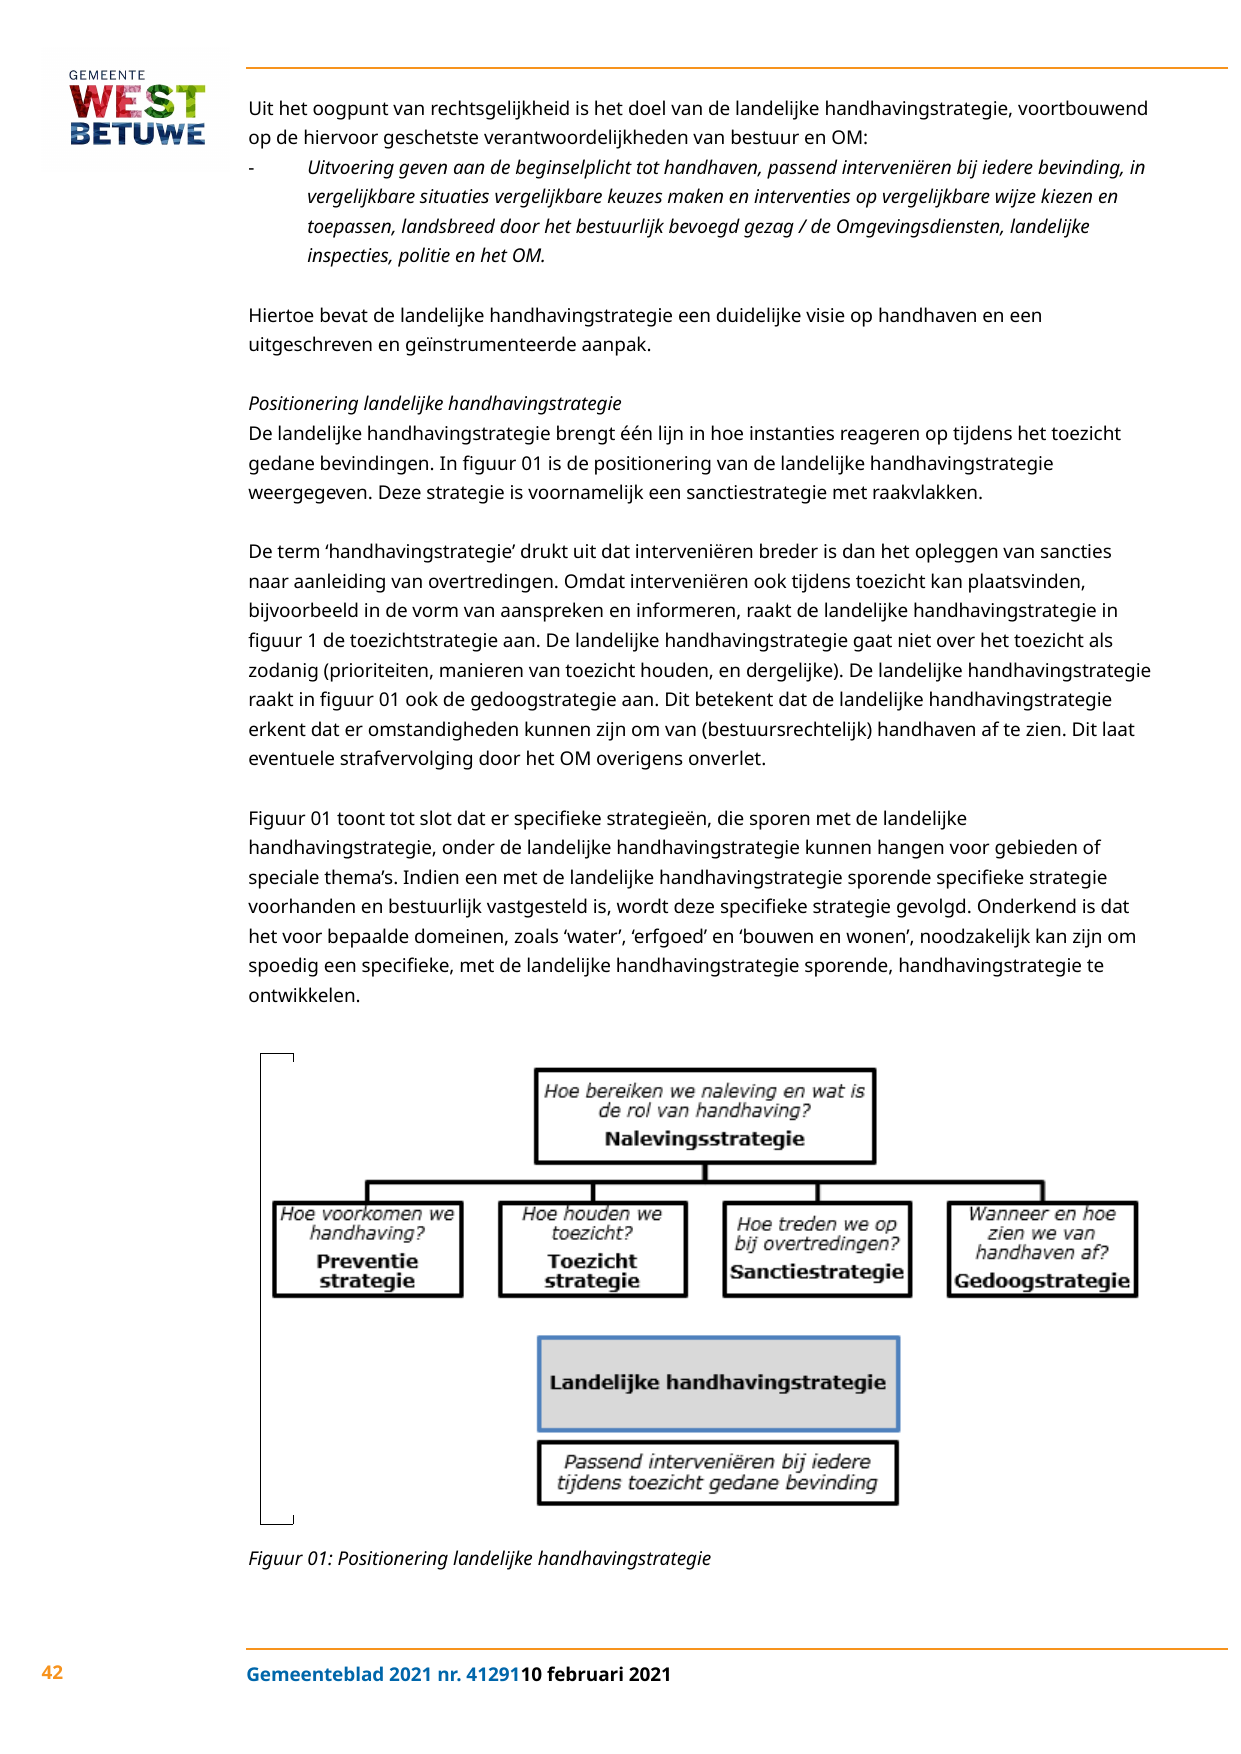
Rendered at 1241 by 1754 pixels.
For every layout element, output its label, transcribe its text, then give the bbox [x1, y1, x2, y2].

text De term ‘handhavingstrategie’ drukt uit dat interveniëren breder is dan het opleggen van sancties naar aanleiding van overtredingen. Omdat interveniëren ook tijdens toezicht kan plaatsvinden, bijvoorbeeld in de vorm van aanspreken en informeren, raakt de landelijke handhavingstrategie in figuur 1 de toezichtstrategie aan. De landelijke handhavingstrategie gaat niet over het toezicht als zodanig (prioriteiten, manieren van toezicht houden, en dergelijke). De landelijke handhavingstrategie raakt in figuur 01 ook de gedoogstrategie aan. Dit betekent dat de landelijke handhavingstrategie erkent dat er omstandigheden kunnen zijn om van (bestuursrechtelijk) handhaven af te zien. Dit laat eventuele strafvervolging door het OM overigens onverlet. [248, 538, 1152, 771]
text Positionering landelijke handhavingstrategie [248, 391, 1152, 416]
text Figuur 01 toont tot slot dat er specifieke strategieën, die sporen met de landelijke handhavingstrategie, onder de landelijke handhavingstrategie kunnen hangen voor gebieden of speciale thema’s. Indien een met de landelijke handhavingstrategie sporende specifieke strategie voorhanden en bestuurlijk vastgesteld is, wordt deze specifieke strategie gevolgd. Onderkend is dat het voor bepaalde domeinen, zoals ‘water’, ‘erfgoed’ en ‘bouwen en wonen’, noodzakelijk kan zijn om spoedig een specifieke, met de landelijke handhavingstrategie sporende, handhavingstrategie te ontwikkelen. [248, 805, 1152, 1008]
text Figuur 01: Positionering landelijke handhavingstrategie [248, 1545, 1152, 1571]
picture [268, 1062, 1155, 1515]
picture [41, 47, 231, 172]
text Hiertoe bevat de landelijke handhavingstrategie een duidelijke visie op handhaven en een uitgeschreven en geïnstrumenteerde aanpak. [248, 302, 1152, 357]
text Uit het oogpunt van rechtsgelijkheid is het doel van de landelijke handhavingstrategie, voortbouwend op de hiervoor geschetste verantwoordelijkheden van bestuur en OM: [248, 95, 1152, 150]
text De landelijke handhavingstrategie brengt één lijn in hoe instanties reageren op tijdens het toezicht gedane bevindingen. In figuur 01 is de positionering van de landelijke handhavingstrategie weergegeven. Deze strategie is voornamelijk een sanctiestrategie met raakvlakken. [248, 420, 1152, 505]
list Uitvoering geven aan de beginselplicht tot handhaven, passend interveniëren bij iedere bevinding, in vergelijkbare situaties vergelijkbare keuzes maken en interventies op vergelijkbare wijze kiezen en toepassen, landsbreed door het bestuurlijk bevoegd gezag / de Omgevingsdiensten, landelijke inspecties, politie en het OM. [248, 154, 1152, 268]
